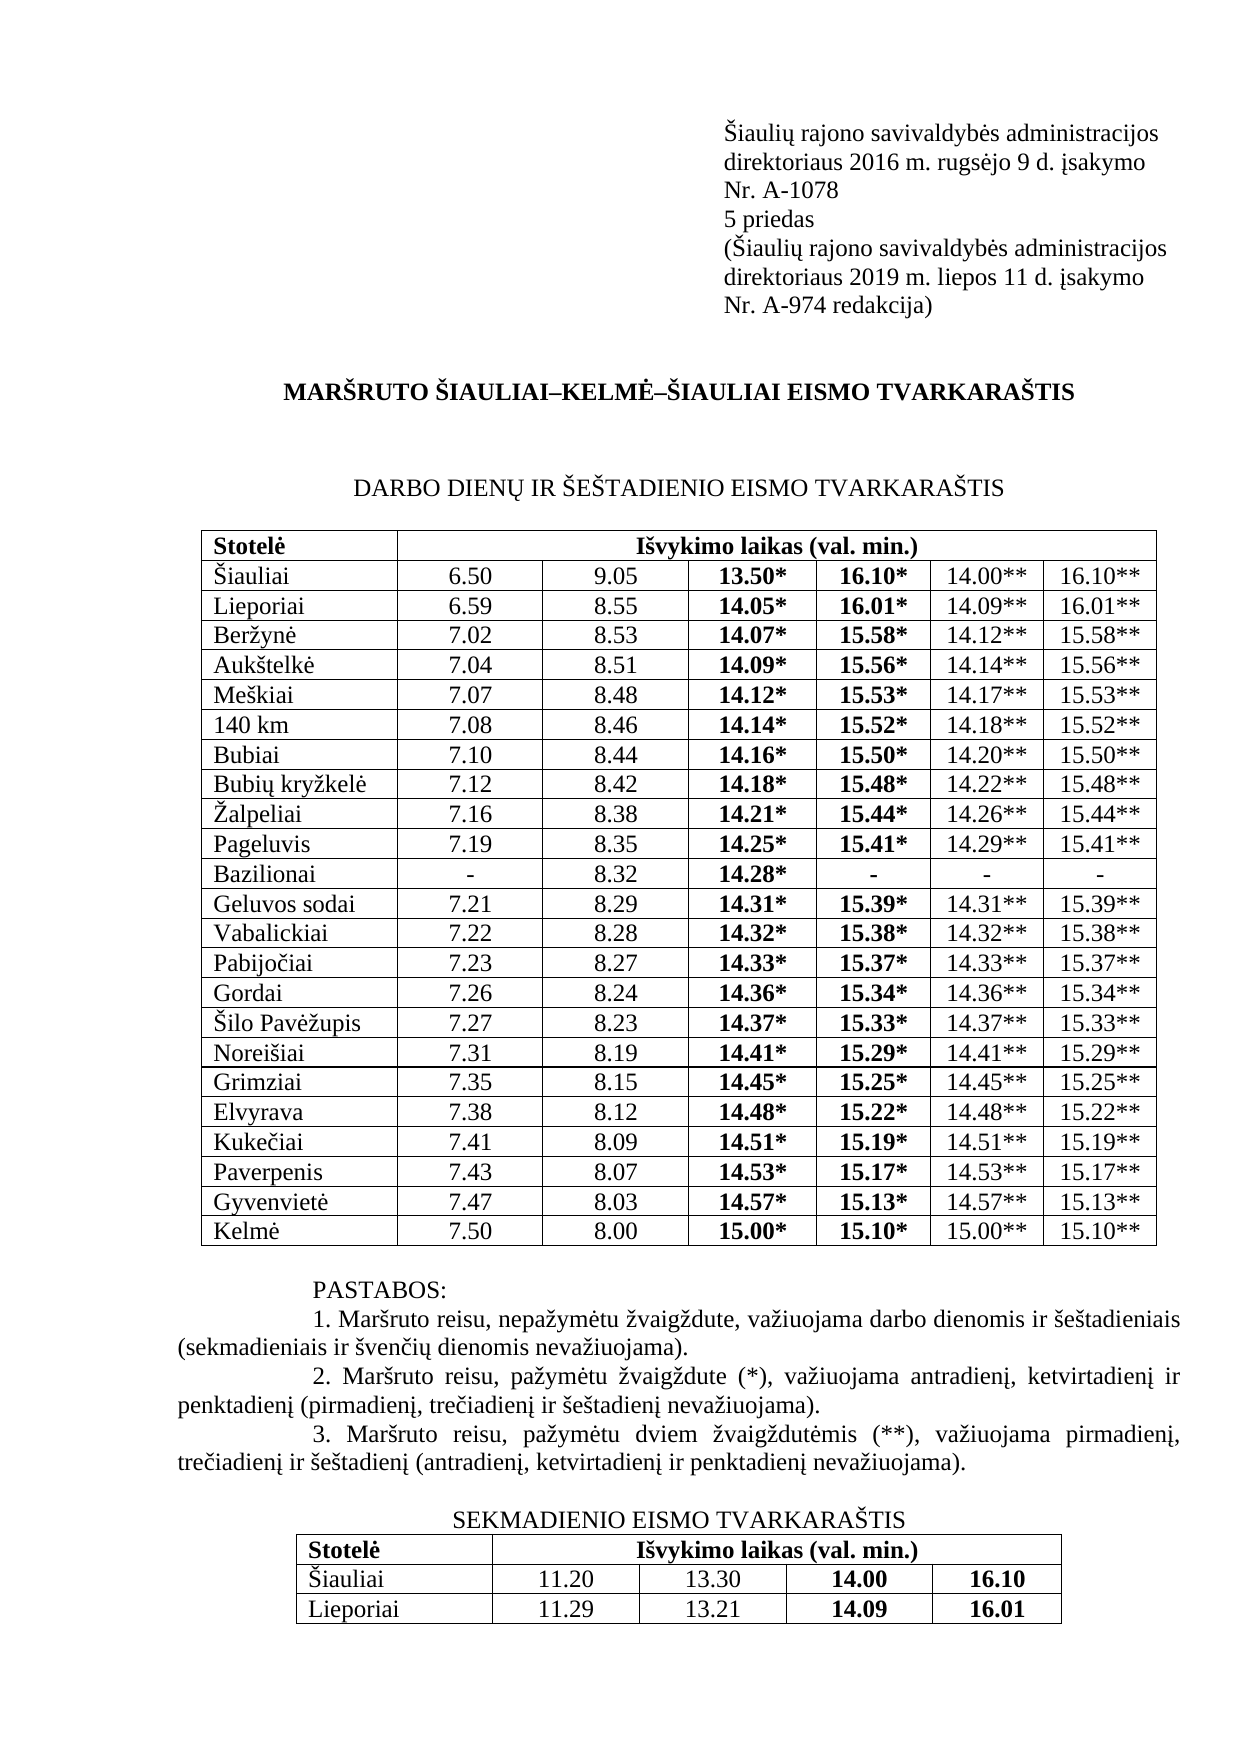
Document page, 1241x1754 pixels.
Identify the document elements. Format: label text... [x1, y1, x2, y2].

table_cell 15.52* [817, 710, 930, 739]
table_cell - [817, 859, 930, 888]
table_cell 16.10* [817, 561, 930, 590]
table_cell 8.03 [543, 1187, 688, 1215]
text PASTABOS: [177, 1275, 1181, 1304]
table_cell 8.07 [543, 1157, 688, 1186]
table_cell Aukštelkė [202, 650, 397, 679]
text direktoriaus 2016 m. rugsėjo 9 d. įsakymo [723, 147, 1181, 176]
table_cell 14.45* [689, 1068, 816, 1096]
table_cell 15.48** [1044, 770, 1156, 798]
table_cell 15.10* [817, 1216, 930, 1245]
table_cell 7.47 [398, 1187, 542, 1215]
table_cell 15.37* [817, 948, 930, 977]
table_cell 7.08 [398, 710, 542, 739]
table_cell 8.44 [543, 740, 688, 768]
table_cell 14.31** [931, 889, 1043, 917]
table_cell 14.33* [689, 948, 816, 977]
table_cell 14.07* [689, 621, 816, 649]
table_cell 8.29 [543, 889, 688, 917]
table_cell 8.00 [543, 1216, 688, 1245]
table_cell 8.38 [543, 799, 688, 828]
table_cell 15.58* [817, 621, 930, 649]
table_header Stotelė [297, 1535, 492, 1563]
table_cell 6.50 [398, 561, 542, 590]
table_cell 14.32* [689, 919, 816, 947]
text 2. Maršruto reisu, pažymėtu žvaigždute (*), važiuojama antradienį, ketvirtadienį ir penktadienį (pirmadienį, trečiadienį ir šeštadienį nevažiuojama). [177, 1361, 1181, 1419]
table_cell 7.22 [398, 919, 542, 947]
table_cell Žalpeliai [202, 799, 397, 828]
table_cell 14.14* [689, 710, 816, 739]
table_cell Lieporiai [297, 1594, 492, 1623]
table_cell 140 km [202, 710, 397, 739]
table_cell 7.26 [398, 978, 542, 1007]
table_cell 15.22** [1044, 1097, 1156, 1126]
table_cell 7.31 [398, 1038, 542, 1066]
table_cell Noreišiai [202, 1038, 397, 1066]
table_cell 15.33** [1044, 1008, 1156, 1037]
table_cell 8.24 [543, 978, 688, 1007]
table_cell 7.12 [398, 770, 542, 798]
table_cell 16.01** [1044, 591, 1156, 619]
table_cell 14.37** [931, 1008, 1043, 1037]
table_cell - [398, 859, 542, 888]
table_cell 7.35 [398, 1068, 542, 1096]
table_cell 14.36* [689, 978, 816, 1007]
table_cell Elvyrava [202, 1097, 397, 1126]
table_cell 14.22** [931, 770, 1043, 798]
table_cell 14.09* [689, 650, 816, 679]
table_cell - [1044, 859, 1156, 888]
table_cell 14.41** [931, 1038, 1043, 1066]
table_cell 15.58** [1044, 621, 1156, 649]
table_cell 14.48* [689, 1097, 816, 1126]
table_cell 8.19 [543, 1038, 688, 1066]
table_cell 15.38** [1044, 919, 1156, 947]
table_cell 13.21 [640, 1594, 786, 1623]
table_cell 15.17* [817, 1157, 930, 1186]
table_cell 14.26** [931, 799, 1043, 828]
table_cell 7.23 [398, 948, 542, 977]
table_cell 15.37** [1044, 948, 1156, 977]
table_cell 7.10 [398, 740, 542, 768]
table_cell 15.29** [1044, 1038, 1156, 1066]
table_cell 8.42 [543, 770, 688, 798]
table_cell Beržynė [202, 621, 397, 649]
table_cell 15.19** [1044, 1127, 1156, 1156]
table_cell 15.13** [1044, 1187, 1156, 1215]
table_cell 14.00** [931, 561, 1043, 590]
table_cell 15.25** [1044, 1068, 1156, 1096]
table_cell 8.23 [543, 1008, 688, 1037]
table_cell 16.10 [933, 1565, 1061, 1593]
table_cell 11.20 [493, 1565, 639, 1593]
table_cell 14.32** [931, 919, 1043, 947]
table_cell 7.38 [398, 1097, 542, 1126]
table_cell 7.41 [398, 1127, 542, 1156]
table_cell Geluvos sodai [202, 889, 397, 917]
table_cell 14.48** [931, 1097, 1043, 1126]
table_cell 8.09 [543, 1127, 688, 1156]
table_cell 15.25* [817, 1068, 930, 1096]
table_cell 14.21* [689, 799, 816, 828]
table_cell 15.39** [1044, 889, 1156, 917]
table_cell 14.12** [931, 621, 1043, 649]
table_cell 14.51* [689, 1127, 816, 1156]
table_header Stotelė [202, 531, 397, 560]
table_cell 15.50* [817, 740, 930, 768]
text 1. Maršruto reisu, nepažymėtu žvaigždute, važiuojama darbo dienomis ir šeštadieniais (sekmadieniais ir švenčių dienomis nevažiuojama). [177, 1304, 1181, 1361]
table_cell 7.02 [398, 621, 542, 649]
table_cell 14.31* [689, 889, 816, 917]
table_cell 9.05 [543, 561, 688, 590]
table_cell Bubiai [202, 740, 397, 768]
table_cell 14.57** [931, 1187, 1043, 1215]
table_header Išvykimo laikas (val. min.) [398, 531, 1156, 560]
table_cell 13.30 [640, 1565, 786, 1593]
table_cell 15.56* [817, 650, 930, 679]
table_cell 8.51 [543, 650, 688, 679]
table_cell 16.01 [933, 1594, 1061, 1623]
text DARBO DIENŲ IR ŠEŠTADIENIO EISMO TVARKARAŠTIS [177, 473, 1181, 501]
table_cell 15.34* [817, 978, 930, 1007]
table_cell 15.53** [1044, 680, 1156, 709]
table_cell 8.12 [543, 1097, 688, 1126]
table_cell 14.20** [931, 740, 1043, 768]
table_cell 15.44** [1044, 799, 1156, 828]
table_cell 15.48* [817, 770, 930, 798]
table_cell Bazilionai [202, 859, 397, 888]
table_cell Grimziai [202, 1068, 397, 1096]
table_cell 14.16* [689, 740, 816, 768]
table_cell 7.16 [398, 799, 542, 828]
table_cell 14.41* [689, 1038, 816, 1066]
table_cell Vabalickiai [202, 919, 397, 947]
text direktoriaus 2019 m. liepos 11 d. įsakymo [723, 262, 1181, 291]
table_cell 15.38* [817, 919, 930, 947]
table_cell 16.01* [817, 591, 930, 619]
table_header Išvykimo laikas (val. min.) [493, 1535, 1061, 1563]
table_cell 15.00** [931, 1216, 1043, 1245]
table_cell 15.29* [817, 1038, 930, 1066]
table_cell 7.19 [398, 829, 542, 858]
table_cell 15.19* [817, 1127, 930, 1156]
table_cell Lieporiai [202, 591, 397, 619]
text Nr. A-974 redakcija) [723, 291, 1181, 319]
table_cell 14.45** [931, 1068, 1043, 1096]
table_cell 14.00 [787, 1565, 932, 1593]
table_cell 15.50** [1044, 740, 1156, 768]
table_cell 15.17** [1044, 1157, 1156, 1186]
table_cell Kelmė [202, 1216, 397, 1245]
table_cell 7.27 [398, 1008, 542, 1037]
table_cell 6.59 [398, 591, 542, 619]
table_cell 15.10** [1044, 1216, 1156, 1245]
text SEKMADIENIO EISMO TVARKARAŠTIS [177, 1505, 1181, 1534]
table_cell 8.15 [543, 1068, 688, 1096]
table_cell 14.09 [787, 1594, 932, 1623]
table_cell Šiauliai [297, 1565, 492, 1593]
table_cell 11.29 [493, 1594, 639, 1623]
table_cell 16.10** [1044, 561, 1156, 590]
table_cell 14.25* [689, 829, 816, 858]
table_cell 14.36** [931, 978, 1043, 1007]
table_cell Paverpenis [202, 1157, 397, 1186]
table_cell 8.32 [543, 859, 688, 888]
table_cell Kukečiai [202, 1127, 397, 1156]
table_cell Gyvenvietė [202, 1187, 397, 1215]
text MARŠRUTO ŠIAULIAI–KELMĖ–ŠIAULIAI EISMO TVARKARAŠTIS [177, 377, 1181, 406]
table_cell 14.37* [689, 1008, 816, 1037]
table_cell Pageluvis [202, 829, 397, 858]
text Šiaulių rajono savivaldybės administracijos [723, 118, 1181, 147]
text (Šiaulių rajono savivaldybės administracijos [723, 233, 1181, 262]
table_cell 15.22* [817, 1097, 930, 1126]
table_cell 15.52** [1044, 710, 1156, 739]
table_cell 15.56** [1044, 650, 1156, 679]
table_cell 15.44* [817, 799, 930, 828]
table_cell 15.39* [817, 889, 930, 917]
table_cell 7.50 [398, 1216, 542, 1245]
table_cell 13.50* [689, 561, 816, 590]
table_cell 15.33* [817, 1008, 930, 1037]
table_cell 14.17** [931, 680, 1043, 709]
table_cell 14.29** [931, 829, 1043, 858]
table_cell 14.53** [931, 1157, 1043, 1186]
table_cell 15.13* [817, 1187, 930, 1215]
table_cell 14.09** [931, 591, 1043, 619]
table_cell 14.18** [931, 710, 1043, 739]
table_cell 14.51** [931, 1127, 1043, 1156]
table_cell 15.41* [817, 829, 930, 858]
table_cell 8.48 [543, 680, 688, 709]
table_cell 8.53 [543, 621, 688, 649]
table_cell 14.05* [689, 591, 816, 619]
table_cell 15.00* [689, 1216, 816, 1245]
text 3. Maršruto reisu, pažymėtu dviem žvaigždutėmis (**), važiuojama pirmadienį, trečiadienį ir šeštadienį (antradienį, ketvirtadienį ir penktadienį nevažiuojama). [177, 1419, 1181, 1476]
table_cell 7.07 [398, 680, 542, 709]
table_cell Šilo Pavėžupis [202, 1008, 397, 1037]
table_cell 7.04 [398, 650, 542, 679]
table_cell 8.55 [543, 591, 688, 619]
table_cell 7.21 [398, 889, 542, 917]
table_cell - [931, 859, 1043, 888]
table_cell Gordai [202, 978, 397, 1007]
table_cell 14.53* [689, 1157, 816, 1186]
table_cell 8.27 [543, 948, 688, 977]
table_cell 14.57* [689, 1187, 816, 1215]
table_cell 8.46 [543, 710, 688, 739]
table_cell 14.14** [931, 650, 1043, 679]
table_cell 14.18* [689, 770, 816, 798]
table_cell 15.34** [1044, 978, 1156, 1007]
table_cell 15.53* [817, 680, 930, 709]
text Nr. A-1078 [723, 176, 1181, 204]
table_cell 14.33** [931, 948, 1043, 977]
table_cell Pabijočiai [202, 948, 397, 977]
table_cell 14.28* [689, 859, 816, 888]
table_cell 8.28 [543, 919, 688, 947]
text 5 priedas [723, 204, 1181, 233]
table_cell Meškiai [202, 680, 397, 709]
table_cell 15.41** [1044, 829, 1156, 858]
table_cell Šiauliai [202, 561, 397, 590]
table_cell 8.35 [543, 829, 688, 858]
table_cell 7.43 [398, 1157, 542, 1186]
table_cell 14.12* [689, 680, 816, 709]
table_cell Bubių kryžkelė [202, 770, 397, 798]
